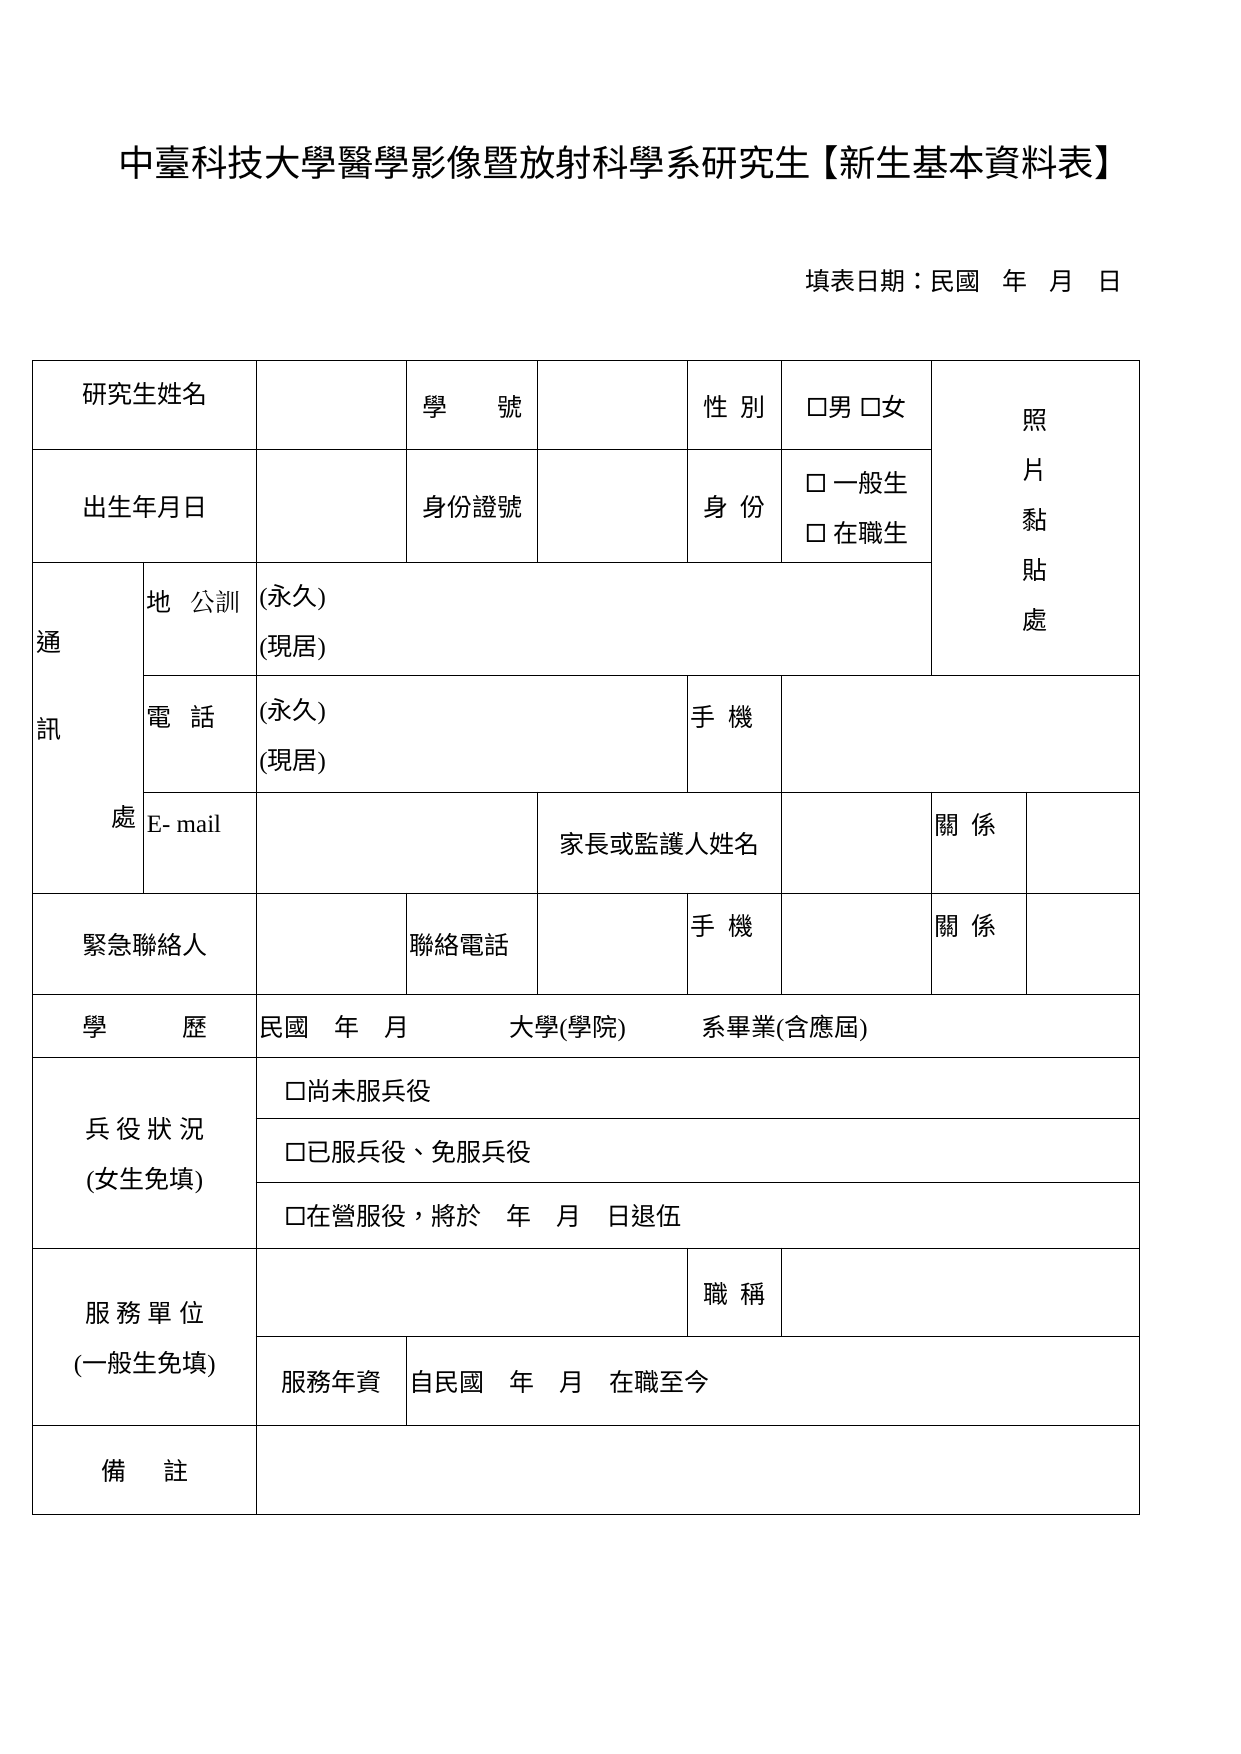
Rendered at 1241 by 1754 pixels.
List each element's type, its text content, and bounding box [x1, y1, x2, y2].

table_cell 民國 年 月 大學(學院) 系畢業(含應屆) [257, 995, 1139, 1057]
table_header 性 別 [688, 361, 781, 449]
table_cell 在營服役，將於 年 月 日退伍 [257, 1183, 1139, 1247]
table_cell [782, 793, 931, 893]
table_cell 學 歷 [33, 995, 256, 1057]
table_cell 服務年資 [257, 1337, 406, 1425]
table_cell (永久) (現居) [257, 563, 931, 675]
table_cell 電 話 電 話 [144, 676, 256, 792]
table_cell [1027, 894, 1139, 994]
table_cell 關 係 關係 [932, 894, 1026, 994]
table_cell 身份證號 [407, 450, 537, 562]
table_cell [782, 894, 931, 994]
table_header 照 片 黏 貼 處 [932, 361, 1139, 675]
table_cell 關 係 關係 [932, 793, 1026, 893]
table_cell 出生年月日 [33, 450, 256, 562]
table_cell [1027, 793, 1139, 893]
table_cell 聯絡電話 [407, 894, 537, 994]
table_header 男 女 [782, 361, 931, 449]
table_cell [257, 1249, 687, 1336]
table_cell 備 註 [33, 1426, 256, 1513]
table_cell 職 稱 [688, 1249, 781, 1336]
table_cell 兵 役 狀 況 (女生免填) [33, 1058, 256, 1247]
table_cell [257, 450, 406, 562]
table_cell E- mail e-mail [144, 793, 256, 893]
table_cell [782, 1249, 1139, 1336]
table_cell 尚未服兵役 [257, 1058, 1139, 1118]
table_cell 地 公訓兵 地 址 [144, 563, 256, 675]
table_cell 緊急聯絡人 [33, 894, 256, 994]
table_cell 服 務 單 位 (一般生免填) [33, 1249, 256, 1425]
table_cell 自民國 年 月 在職至今 [407, 1337, 1139, 1425]
table_cell  一般生  在職生 [782, 450, 931, 562]
table_cell 已服兵役、免服兵役 [257, 1119, 1139, 1182]
table_header 學 號 [407, 361, 537, 449]
text 填表日期：民國 年 月 日 [118, 260, 1122, 298]
table_cell 家長或監護人姓名 [538, 793, 781, 893]
table_cell [257, 1426, 1139, 1513]
table_cell 身 份 [688, 450, 781, 562]
table_cell 通 通 訊 訊 處 [33, 563, 143, 893]
table_cell [782, 676, 1139, 792]
table_cell [257, 793, 537, 893]
table_header [538, 361, 687, 449]
table_cell [257, 894, 406, 994]
table_cell [538, 894, 687, 994]
table_cell (永久) (現居) [257, 676, 687, 792]
table_header [257, 361, 406, 449]
table_cell 手 機 手機 [688, 676, 781, 792]
table_header 研究生姓名 [33, 361, 256, 449]
table_cell 手 機 手機 [688, 894, 781, 994]
table_cell [538, 450, 687, 562]
subtitle 中臺科技大學醫學影像暨放射科學系研究生【新生基本資料表】 [118, 123, 1122, 198]
